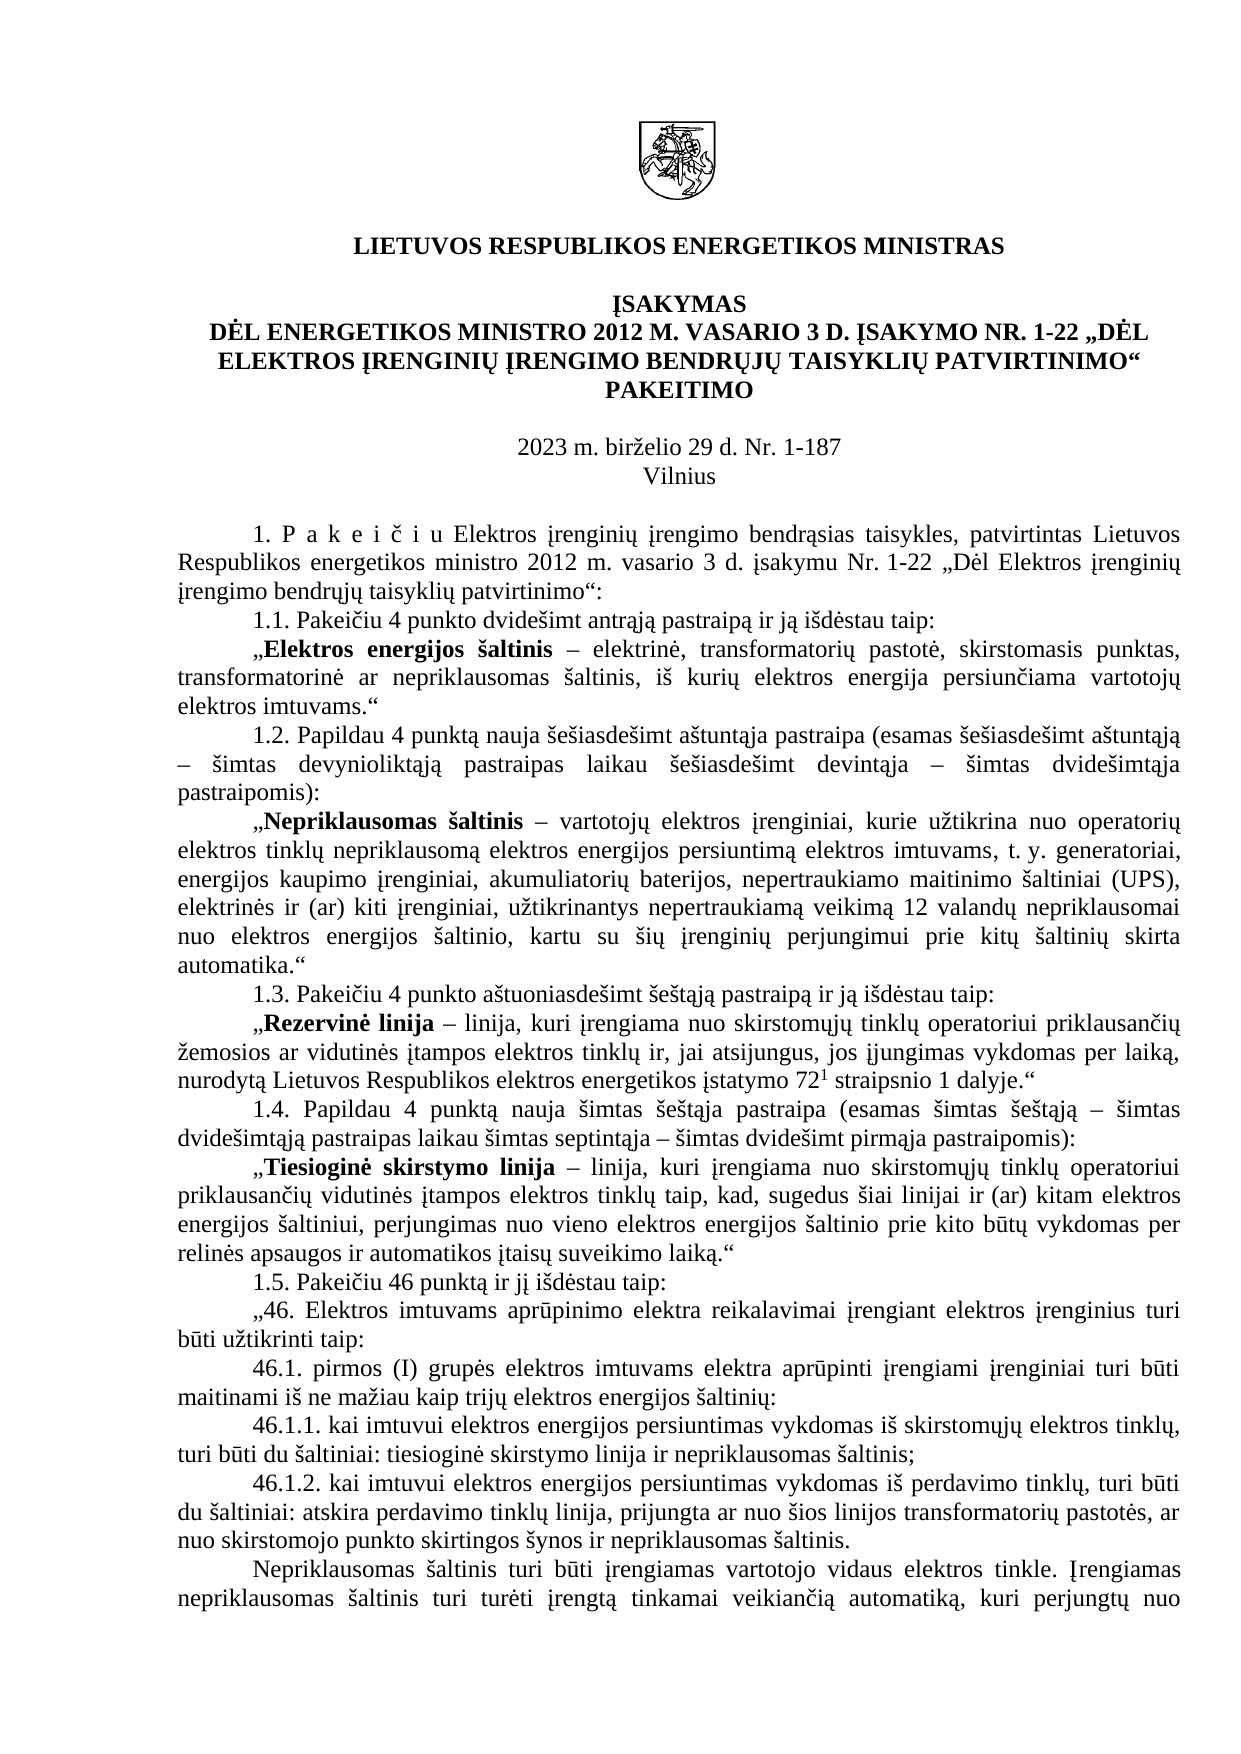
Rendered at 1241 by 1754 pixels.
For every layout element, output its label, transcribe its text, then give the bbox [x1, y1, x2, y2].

text Vilnius [177, 461, 1181, 490]
text 1.4. Papildau 4 punktą nauja šimtas šeštąja pastraipa (esamas šimtas šeštąją – šimtas dvidešimtąją pastraipas laikau šimtas septintąja – šimtas dvidešimt pirmąja pastraipomis): [177, 1094, 1181, 1152]
text 1. P a k e i č i u Elektros įrenginių įrengimo bendrąsias taisykles, patvirtintas Lietuvos Respublikos energetikos ministro 2012 m. vasario 3 d. įsakymu Nr. 1-22 „Dėl Elektros įrenginių įrengimo bendrųjų taisyklių patvirtinimo“: [177, 519, 1181, 605]
text 1.5. Pakeičiu 46 punktą ir jį išdėstau taip: [177, 1267, 1181, 1295]
text 46.1. pirmos (I) grupės elektros imtuvams elektra aprūpinti įrengiami įrenginiai turi būti maitinami iš ne mažiau kaip trijų elektros energijos šaltinių: [177, 1353, 1181, 1410]
text 46.1.2. kai imtuvui elektros energijos persiuntimas vykdomas iš perdavimo tinklų, turi būti du šaltiniai: atskira perdavimo tinklų linija, prijungta ar nuo šios linijos transformatorių pastotės, ar nuo skirstomojo punkto skirtingos šynos ir nepriklausomas šaltinis. [177, 1468, 1181, 1554]
text „46. Elektros imtuvams aprūpinimo elektra reikalavimai įrengiant elektros įrenginius turi būti užtikrinti taip: [177, 1295, 1181, 1353]
text „Tiesioginė skirstymo linija – linija, kuri įrengiama nuo skirstomųjų tinklų operatoriui priklausančių vidutinės įtampos elektros tinklų taip, kad, sugedus šiai linijai ir (ar) kitam elektros energijos šaltiniui, perjungimas nuo vieno elektros energijos šaltinio prie kito būtų vykdomas per relinės apsaugos ir automatikos įtaisų suveikimo laiką.“ [177, 1152, 1181, 1267]
text „Nepriklausomas šaltinis – vartotojų elektros įrenginiai, kurie užtikrina nuo operatorių elektros tinklų nepriklausomą elektros energijos persiuntimą elektros imtuvams, t. y. generatoriai, energijos kaupimo įrenginiai, akumuliatorių baterijos, nepertraukiamo maitinimo šaltiniai (UPS), elektrinės ir (ar) kiti įrenginiai, užtikrinantys nepertraukiamą veikimą 12 valandų nepriklausomai nuo elektros energijos šaltinio, kartu su šių įrenginių perjungimui prie kitų šaltinių skirta automatika.“ [177, 806, 1181, 979]
text „Elektros energijos šaltinis – elektrinė, transformatorių pastotė, skirstomasis punktas, transformatorinė ar nepriklausomas šaltinis, iš kurių elektros energija persiunčiama vartotojų elektros imtuvams.“ [177, 634, 1181, 720]
text LIETUVOS RESPUBLIKOS ENERGETIKOS MINISTRAS [177, 231, 1181, 260]
text 1.2. Papildau 4 punktą nauja šešiasdešimt aštuntąja pastraipa (esamas šešiasdešimt aštuntąją – šimtas devynioliktąją pastraipas laikau šešiasdešimt devintąja – šimtas dvidešimtąja pastraipomis): [177, 720, 1181, 806]
text 1.1. Pakeičiu 4 punkto dvidešimt antrąją pastraipą ir ją išdėstau taip: [177, 605, 1181, 634]
text 46.1.1. kai imtuvui elektros energijos persiuntimas vykdomas iš skirstomųjų elektros tinklų, turi būti du šaltiniai: tiesioginė skirstymo linija ir nepriklausomas šaltinis; [177, 1410, 1181, 1468]
text „Rezervinė linija – linija, kuri įrengiama nuo skirstomųjų tinklų operatoriui priklausančių žemosios ar vidutinės įtampos elektros tinklų ir, jai atsijungus, jos įjungimas vykdomas per laiką, nurodytą Lietuvos Respublikos elektros energetikos įstatymo 721 straipsnio 1 dalyje.“ [177, 1008, 1181, 1094]
text 1.3. Pakeičiu 4 punkto aštuoniasdešimt šeštąją pastraipą ir ją išdėstau taip: [177, 979, 1181, 1008]
text Nepriklausomas šaltinis turi būti įrengiamas vartotojo vidaus elektros tinkle. Įrengiamas nepriklausomas šaltinis turi turėti įrengtą tinkamai veikiančią automatiką, kuri perjungtų nuo [177, 1554, 1181, 1612]
text DĖL energetikos ministro 2012 m. vasario 3 d. įsakymo Nr. 1-22 „Dėl ELEKTROS ĮRENGINIŲ ĮRENGIMO BENDRŲJŲ taisyklių patvirtinimo“ pakeitimo [177, 317, 1181, 404]
text įsakymas [177, 289, 1181, 317]
text 2023 m. birželio 29 d. Nr. 1-187 [177, 432, 1181, 461]
